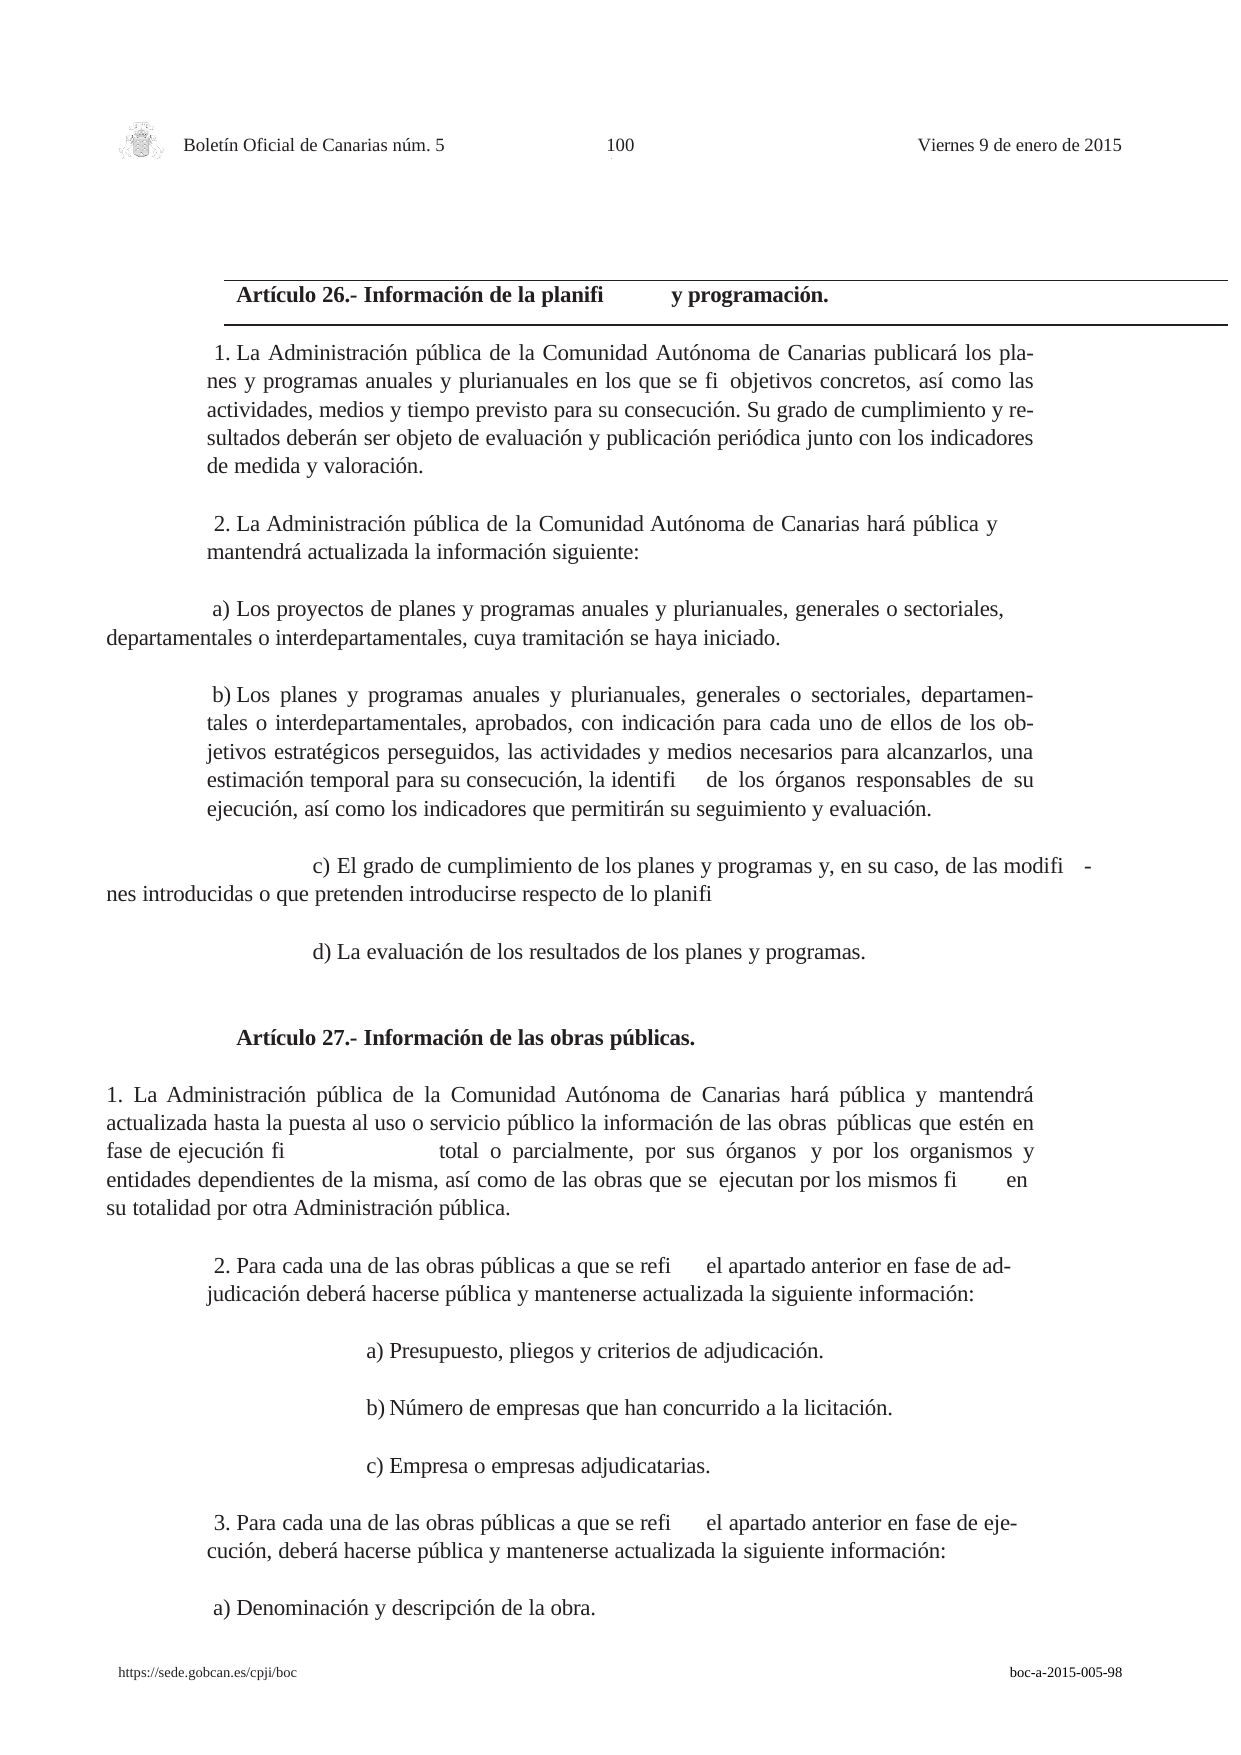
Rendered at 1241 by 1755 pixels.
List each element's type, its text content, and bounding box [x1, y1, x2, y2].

list Presupuesto, pliegos y criterios de adjudicación. [336, 1337, 1134, 1364]
list Denominación y descripción de la obra. [183, 1594, 1134, 1621]
list Para cada una de las obras públicas a que se refi el apartado anterior en fase de ad- judicación deberá hacerse pública y mantenerse actualizada la siguiente información: [184, 1252, 1034, 1306]
list La Administración pública de la Comunidad Autónoma de Canarias hará pública y mantendrá actualizada la información siguiente: [184, 510, 1034, 564]
list Los proyectos de planes y programas anuales y plurianuales, generales o sectoriales, [183, 595, 1134, 622]
list Para cada una de las obras públicas a que se refi el apartado anterior en fase de eje- cución, deberá hacerse pública y mantenerse actualizada la siguiente información: [184, 1509, 1034, 1564]
subtitle Artículo 27.- Información de las obras públicas. [236, 1023, 1134, 1050]
subtitle [236, 264, 1134, 280]
list El grado de cumplimiento de los planes y programas y, en su caso, de las modifi - [312, 852, 1134, 878]
subtitle Artículo 26.- Información de la planifi y programación. [236, 281, 1134, 308]
list Empresa o empresas adjudicatarias. [336, 1452, 1134, 1478]
text departamentales o interdepartamentales, cuya tramitación se haya iniciado. [106, 624, 1134, 650]
list La evaluación de los resultados de los planes y programas. [312, 938, 1134, 964]
text 1. La Administración pública de la Comunidad Autónoma de Canarias hará pública y mantendrá actualizada hasta la puesta al uso o servicio público la información de las obras públicas que estén en fase de ejecución fi total o parcialmente, por sus órganos y por los organismos y entidades dependientes de la misma, así como de las obras que se ejecutan por los mismos fi en su totalidad por otra Administración pública. [106, 1081, 1034, 1221]
list Número de empresas que han concurrido a la licitación. [366, 1394, 1134, 1421]
list La Administración pública de la Comunidad Autónoma de Canarias publicará los pla- nes y programas anuales y plurianuales en los que se fi objetivos concretos, así como las actividades, medios y tiempo previsto para su consecución. Su grado de cumplimiento y re- sultados deberán ser objeto de evaluación y publicación periódica junto con los indicadores de medida y valoración. [184, 339, 1034, 479]
text nes introducidas o que pretenden introducirse respecto de lo planifi [106, 881, 1134, 907]
list Los planes y programas anuales y plurianuales, generales o sectoriales, departamen- tales o interdepartamentales, aprobados, con indicación para cada uno de ellos de los ob- jetivos estratégicos perseguidos, las actividades y medios necesarios para alcanzarlos, una estimación temporal para su consecución, la identifi de los órganos responsables de su ejecución, así como los indicadores que permitirán su seguimiento y evaluación. [183, 681, 1034, 821]
